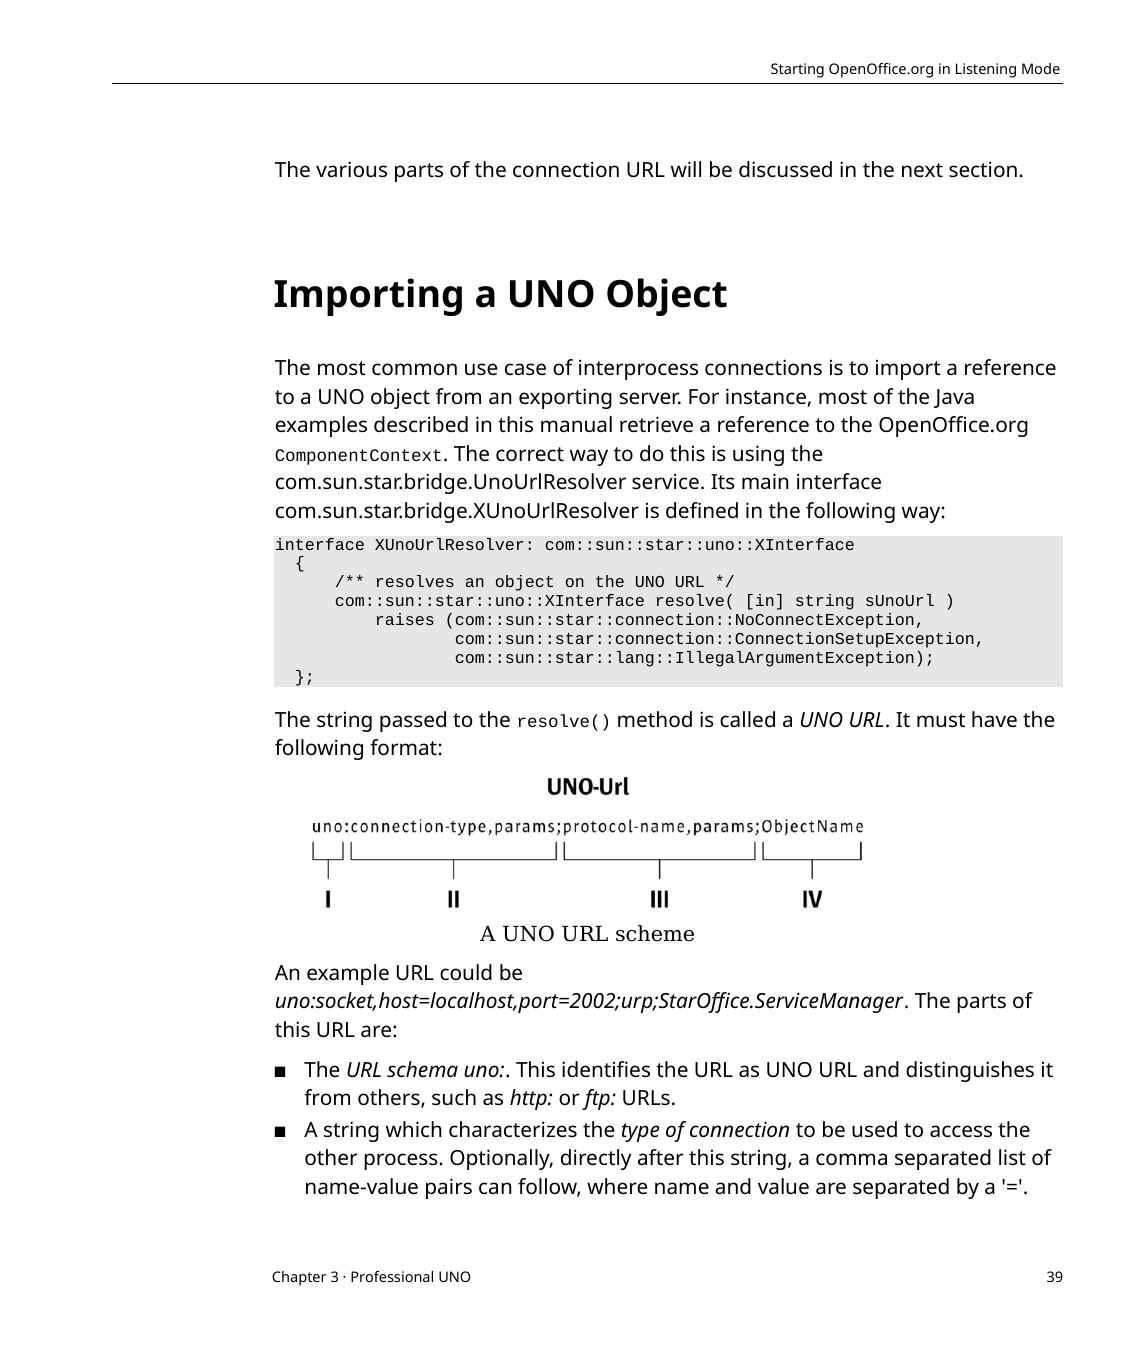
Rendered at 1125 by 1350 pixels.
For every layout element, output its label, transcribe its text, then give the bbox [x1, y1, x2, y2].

list The URL schema uno:. This identifies the URL as UNO URL and distinguishes it from others, such as http: or ftp: URLs. [274, 1055, 1063, 1112]
text The string passed to the resolve() method is called a UNO URL. It must have the following format: [274, 705, 1063, 762]
list A string which characterizes the type of connection to be used to access the other process. Optionally, directly after this string, a comma separated list of name-value pairs can follow, where name and value are separated by a '='. [274, 1115, 1063, 1200]
text The most common use case of interprocess connections is to import a reference to a UNO object from an exporting server. For instance, most of the Java examples described in this manual retrieve a reference to the OpenOffice.org ComponentContext. The correct way to do this is using the com.sun.star.bridge.UnoUrlResolver service. Its main interface com.sun.star.bridge.XUnoUrlResolver is defined in the following way: [274, 353, 1063, 524]
text An example URL could be uno:socket,host=localhost,port=2002;urp;StarOffice.ServiceManager. The parts of this URL are: [274, 958, 1063, 1043]
text interface XUnoUrlResolver: com::sun::star::uno::XInterface { /** resolves an object on the UNO URL */ com::sun::star::uno::XInterface resolve( [in] string sUnoUrl ) raises (com::sun::star::connection::NoConnectException, com::sun::star::connection::ConnectionSetupException, com::sun::star::lang::IllegalArgumentException); }; [274, 536, 1063, 687]
picture [300, 773, 875, 922]
text A UNO URL scheme [112, 774, 1063, 946]
subtitle Importing a UNO Object [112, 267, 1063, 318]
text The various parts of the connection URL will be discussed in the next section. [274, 156, 1063, 184]
